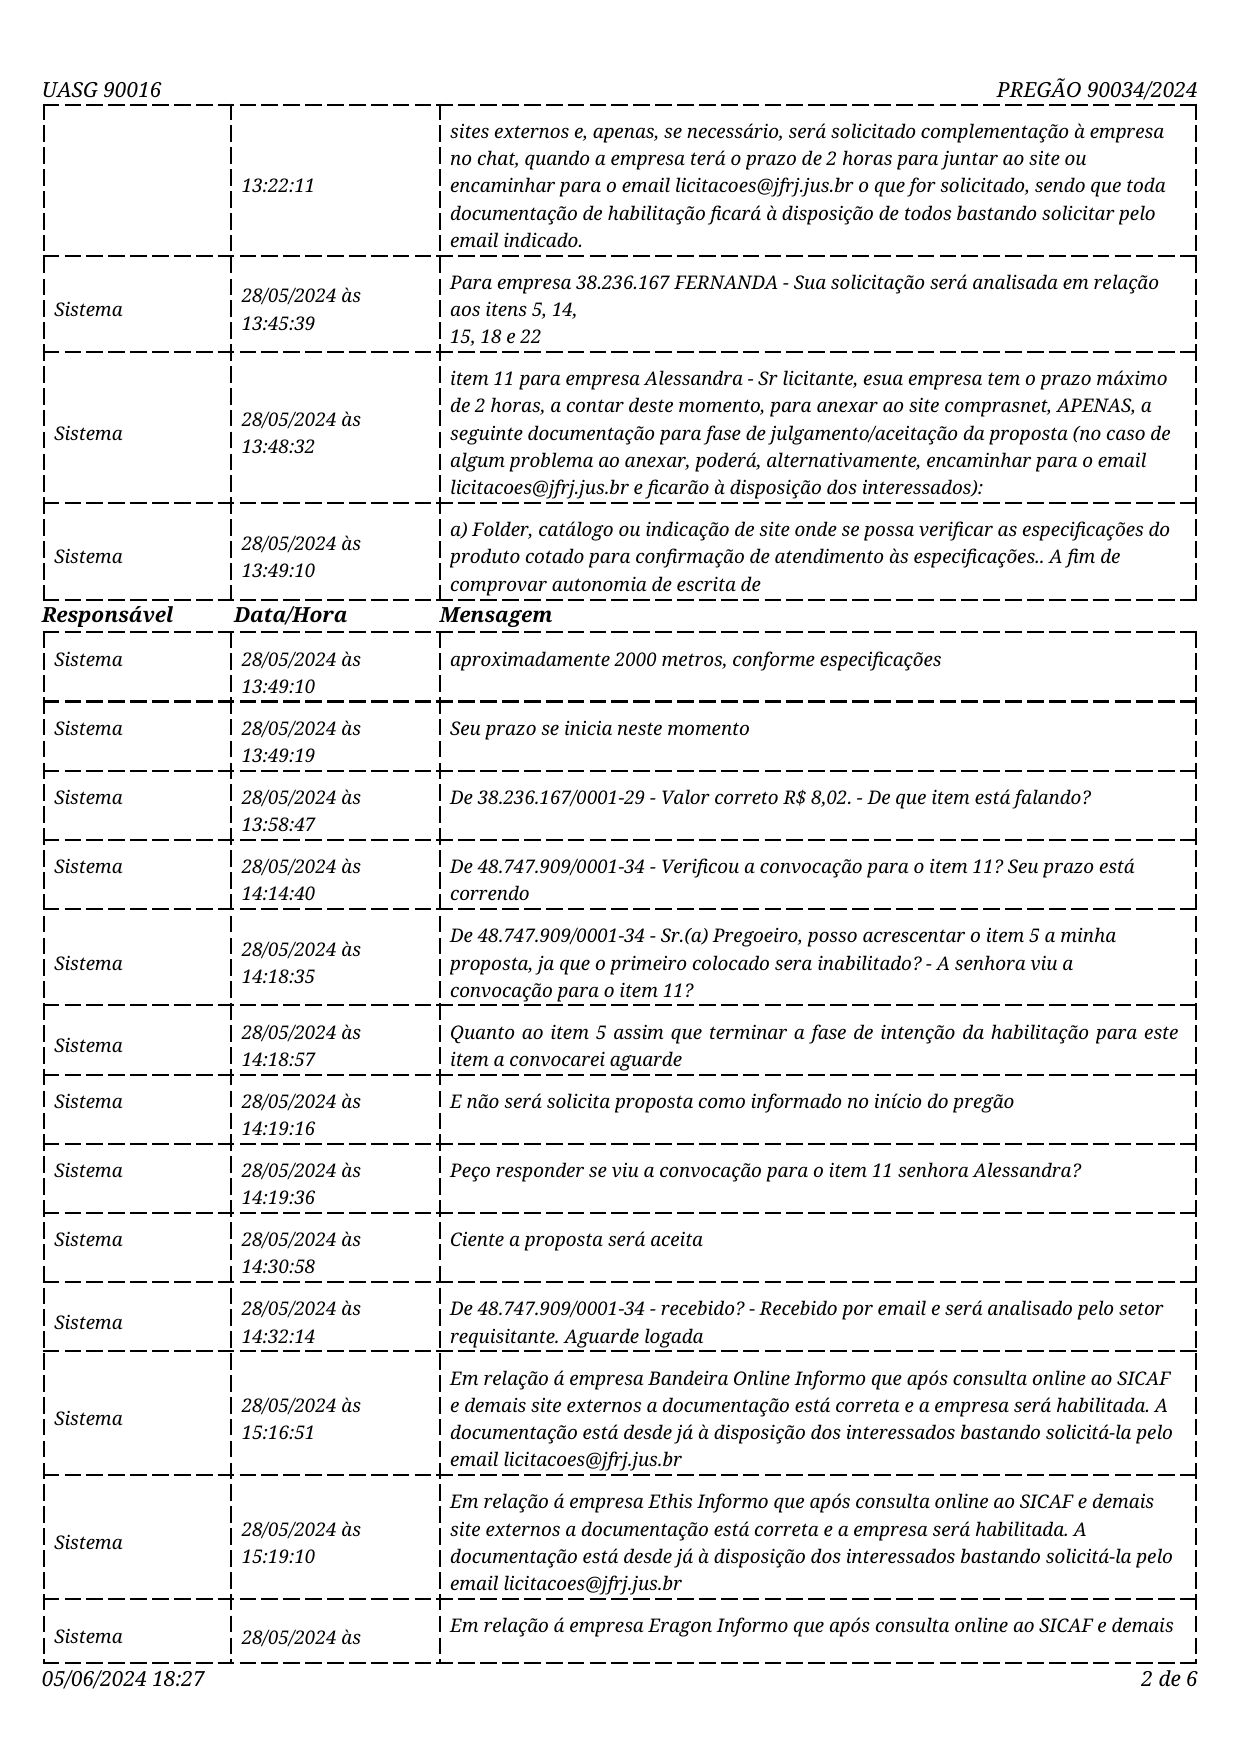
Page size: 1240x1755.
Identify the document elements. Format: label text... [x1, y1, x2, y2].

table_cell 28/05/2024 às 13:48:32 [231, 351, 439, 502]
table_cell De 48.747.909/0001-34 - Verificou a convocação para o item 11? Seu prazo está correndo [440, 839, 1196, 908]
table_cell 28/05/2024 às 15:16:51 [231, 1350, 439, 1474]
table_cell Peço responder se viu a convocação para o item 11 senhora Alessandra? [440, 1143, 1196, 1212]
table_cell 28/05/2024 às [231, 1598, 439, 1662]
table_cell De 38.236.167/0001-29 - Valor correto R$ 8,02. - De que item está falando? [440, 770, 1196, 839]
table_cell Sistema [44, 1212, 231, 1281]
table_cell Sistema [44, 1143, 231, 1212]
table_cell Sistema [44, 908, 231, 1004]
table_cell Sistema [44, 839, 231, 908]
table_cell [44, 104, 231, 254]
table_cell Em relação á empresa Bandeira Online Informo que após consulta online ao SICAF e demais site externos a documentação está correta e a empresa será habilitada. A documentação está desde já à disposição dos interessados bastando solicitá-la pelo email licitacoes@jfrj.jus.br [440, 1350, 1196, 1474]
table_cell item 11 para empresa Alessandra - Sr licitante, esua empresa tem o prazo máximo de 2 horas, a contar deste momento, para anexar ao site comprasnet, APENAS, a seguinte documentação para fase de julgamento/aceitação da proposta (no caso de algum problema ao anexar, poderá, alternativamente, encaminhar para o email licitacoes@jfrj.jus.br e ficarão à disposição dos interessados): [440, 351, 1196, 502]
table_cell Sistema [44, 1350, 231, 1474]
table_cell 28/05/2024 às 13:49:10 [231, 502, 439, 598]
table_cell Seu prazo se inicia neste momento [440, 700, 1196, 769]
table_cell Sistema [44, 255, 231, 351]
table_cell sites externos e, apenas, se necessário, será solicitado complementação à empresa no chat, quando a empresa terá o prazo de 2 horas para juntar ao site ou encaminhar para o email licitacoes@jfrj.jus.br o que for solicitado, sendo que toda documentação de habilitação ficará à disposição de todos bastando solicitar pelo email indicado. [440, 104, 1196, 254]
table_cell Sistema [44, 1004, 231, 1073]
table_cell Sistema [44, 770, 231, 839]
table_cell 28/05/2024 às 14:18:57 [231, 1004, 439, 1073]
table_cell E não será solicita proposta como informado no início do pregão [440, 1074, 1196, 1143]
table_cell Ciente a proposta será aceita [440, 1212, 1196, 1281]
table_cell Sistema [44, 502, 231, 598]
table_header Sistema [44, 631, 231, 700]
table_cell Em relação á empresa Ethis Informo que após consulta online ao SICAF e demais site externos a documentação está correta e a empresa será habilitada. A documentação está desde já à disposição dos interessados bastando solicitá-la pelo email licitacoes@jfrj.jus.br [440, 1474, 1196, 1598]
table_cell 28/05/2024 às 14:19:16 [231, 1074, 439, 1143]
table_cell Sistema [44, 1074, 231, 1143]
table_cell a) Folder, catálogo ou indicação de site onde se possa verificar as especificações do produto cotado para confirmação de atendimento às especificações.. A fim de comprovar autonomia de escrita de [440, 502, 1196, 598]
table_cell 28/05/2024 às 15:19:10 [231, 1474, 439, 1598]
table_cell Em relação á empresa Eragon Informo que após consulta online ao SICAF e demais [440, 1598, 1196, 1662]
table_cell 28/05/2024 às 14:32:14 [231, 1281, 439, 1350]
table_cell Sistema [44, 1281, 231, 1350]
table_cell 28/05/2024 às 14:14:40 [231, 839, 439, 908]
table_cell Sistema [44, 351, 231, 502]
table_cell Sistema [44, 700, 231, 769]
table_cell 28/05/2024 às 14:18:35 [231, 908, 439, 1004]
table_cell 28/05/2024 às 13:58:47 [231, 770, 439, 839]
table_cell Para empresa 38.236.167 FERNANDA - Sua solicitação será analisada em relação aos itens 5, 14, 15, 18 e 22 [440, 255, 1196, 351]
table_cell Quanto ao item 5 assim que terminar a fase de intenção da habilitação para este item a convocarei aguarde [440, 1004, 1196, 1073]
table_cell 13:22:11 [231, 104, 439, 254]
table_header 28/05/2024 às 13:49:10 [231, 631, 439, 700]
table_cell De 48.747.909/0001-34 - recebido? - Recebido por email e será analisado pelo setor requisitante. Aguarde logada [440, 1281, 1196, 1350]
table_cell 28/05/2024 às 13:45:39 [231, 255, 439, 351]
table_cell De 48.747.909/0001-34 - Sr.(a) Pregoeiro, posso acrescentar o item 5 a minha proposta, ja que o primeiro colocado sera inabilitado? - A senhora viu a convocação para o item 11? [440, 908, 1196, 1004]
table_header aproximadamente 2000 metros, conforme especificações [440, 631, 1196, 700]
table_cell Sistema [44, 1474, 231, 1598]
text Responsável Data/Hora Mensagem [42, 601, 1200, 629]
table_cell 28/05/2024 às 14:30:58 [231, 1212, 439, 1281]
table_cell 28/05/2024 às 13:49:19 [231, 700, 439, 769]
table_cell 28/05/2024 às 14:19:36 [231, 1143, 439, 1212]
table_cell Sistema [44, 1598, 231, 1662]
